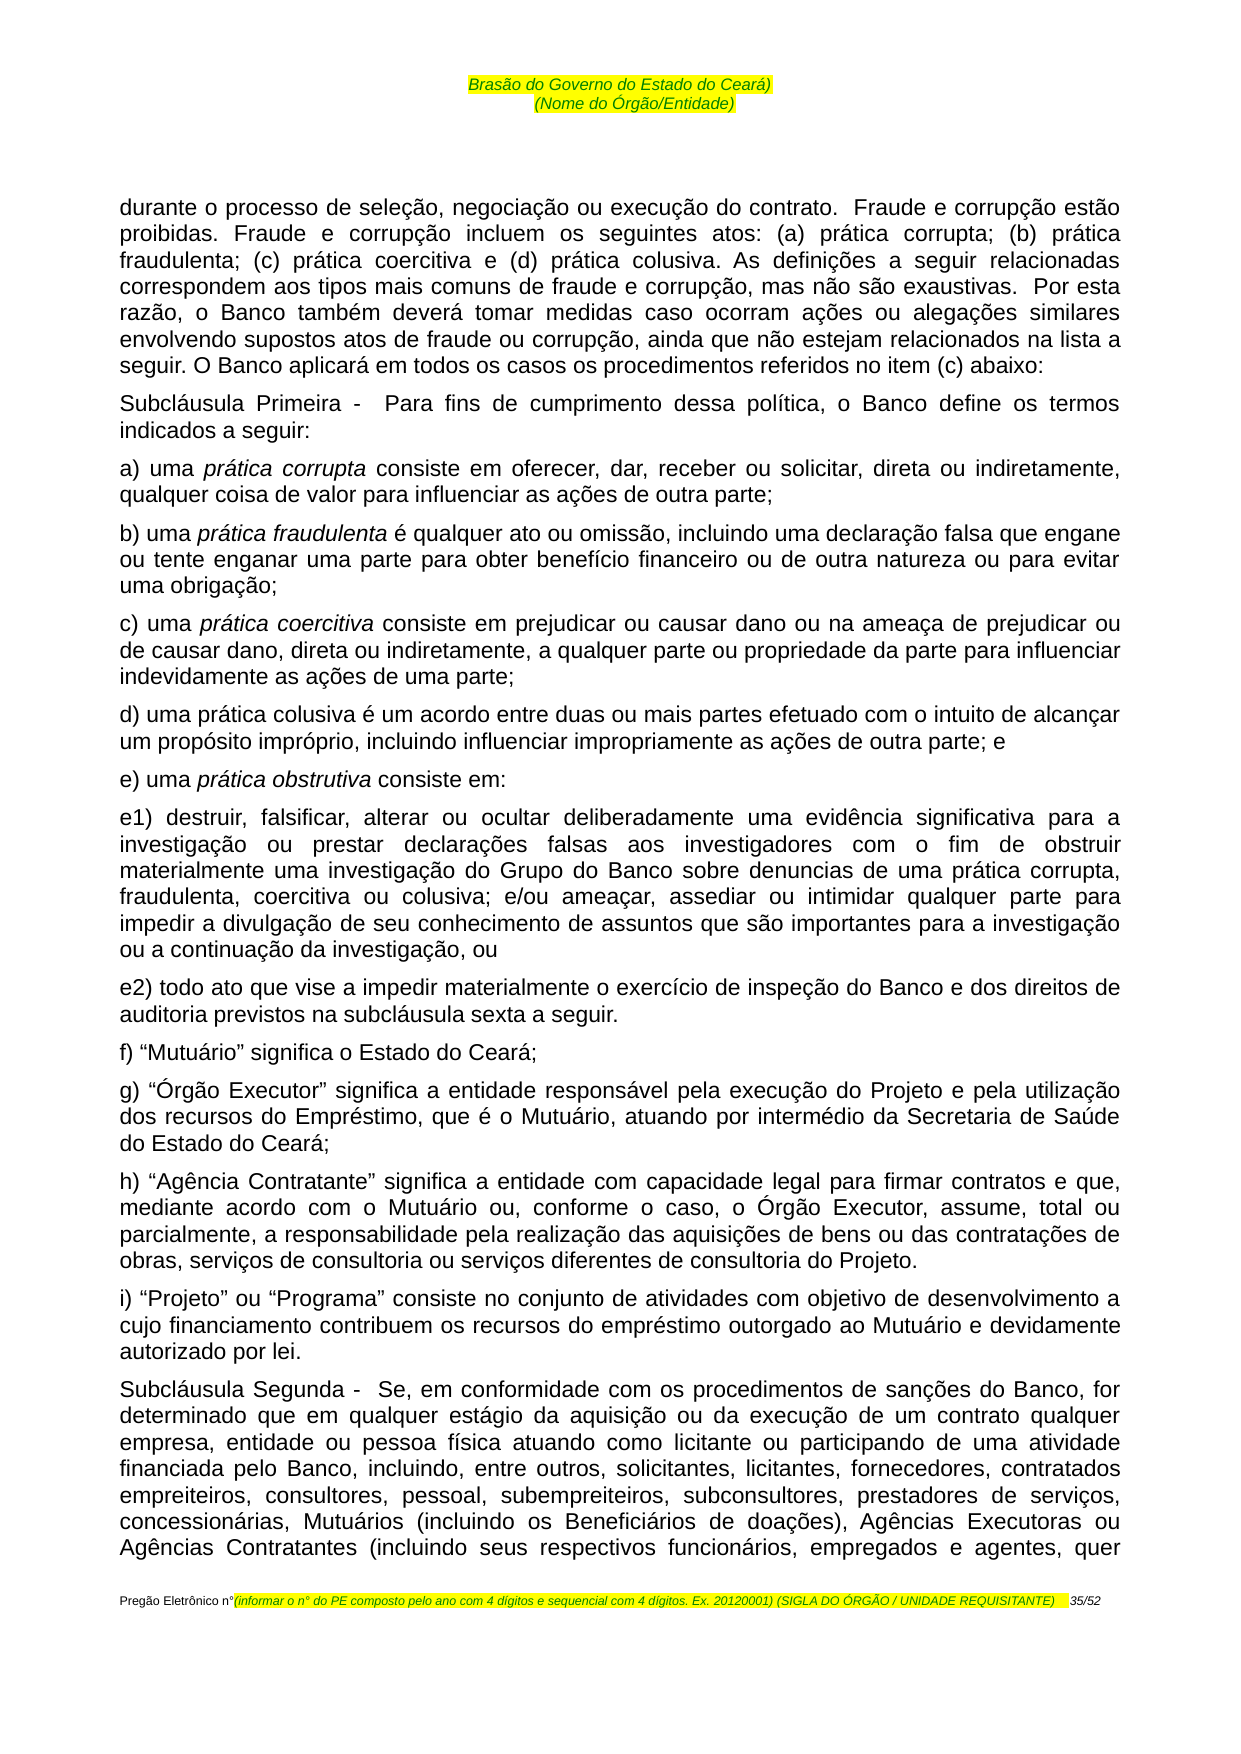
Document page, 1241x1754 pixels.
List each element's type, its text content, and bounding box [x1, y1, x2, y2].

text durante o processo de seleção, negociação ou execução do contrato. Fraude e corrupção estão proibidas. Fraude e corrupção incluem os seguintes atos: (a) prática corrupta; (b) prática fraudulenta; (c) prática coercitiva e (d) prática colusiva. As definições a seguir relacionadas correspondem aos tipos mais comuns de fraude e corrupção, mas não são exaustivas. Por esta razão, o Banco também deverá tomar medidas caso ocorram ações ou alegações similares envolvendo supostos atos de fraude ou corrupção, ainda que não estejam relacionados na lista a seguir. O Banco aplicará em todos os casos os procedimentos referidos no item (c) abaixo: [119, 194, 1121, 378]
text f) “Mutuário” significa o Estado do Ceará; [119, 1039, 1121, 1065]
text i) “Projeto” ou “Programa” consiste no conjunto de atividades com objetivo de desenvolvimento a cujo financiamento contribuem os recursos do empréstimo outorgado ao Mutuário e devidamente autorizado por lei. [119, 1285, 1121, 1364]
text b) uma prática fraudulenta é qualquer ato ou omissão, incluindo uma declaração falsa que engane ou tente enganar uma parte para obter benefício financeiro ou de outra natureza ou para evitar uma obrigação; [119, 519, 1121, 598]
text e1) destruir, falsificar, alterar ou ocultar deliberadamente uma evidência significativa para a investigação ou prestar declarações falsas aos investigadores com o fim de obstruir materialmente uma investigação do Grupo do Banco sobre denuncias de uma prática corrupta, fraudulenta, coercitiva ou colusiva; e/ou ameaçar, assediar ou intimidar qualquer parte para impedir a divulgação de seu conhecimento de assuntos que são importantes para a investigação ou a continuação da investigação, ou [119, 804, 1121, 962]
text e) uma prática obstrutiva consiste em: [119, 766, 1121, 792]
text e2) todo ato que vise a impedir materialmente o exercício de inspeção do Banco e dos direitos de auditoria previstos na subcláusula sexta a seguir. [119, 974, 1121, 1027]
text g) “Órgão Executor” significa a entidade responsável pela execução do Projeto e pela utilização dos recursos do Empréstimo, que é o Mutuário, atuando por intermédio da Secretaria de Saúde do Estado do Ceará; [119, 1077, 1121, 1156]
text Subcláusula Primeira - Para fins de cumprimento dessa política, o Banco define os termos indicados a seguir: [119, 390, 1121, 443]
text h) “Agência Contratante” significa a entidade com capacidade legal para firmar contratos e que, mediante acordo com o Mutuário ou, conforme o caso, o Órgão Executor, assume, total ou parcialmente, a responsabilidade pela realização das aquisições de bens ou das contratações de obras, serviços de consultoria ou serviços diferentes de consultoria do Projeto. [119, 1168, 1121, 1273]
text Subcláusula Segunda - Se, em conformidade com os procedimentos de sanções do Banco, for determinado que em qualquer estágio da aquisição ou da execução de um contrato qualquer empresa, entidade ou pessoa física atuando como licitante ou participando de uma atividade financiada pelo Banco, incluindo, entre outros, solicitantes, licitantes, fornecedores, contratados empreiteiros, consultores, pessoal, subempreiteiros, subconsultores, prestadores de serviços, concessionárias, Mutuários (incluindo os Beneficiários de doações), Agências Executoras ou Agências Contratantes (incluindo seus respectivos funcionários, empregados e agentes, quer [119, 1376, 1121, 1561]
text a) uma prática corrupta consiste em oferecer, dar, receber ou solicitar, direta ou indiretamente, qualquer coisa de valor para influenciar as ações de outra parte; [119, 455, 1121, 508]
text d) uma prática colusiva é um acordo entre duas ou mais partes efetuado com o intuito de alcançar um propósito impróprio, incluindo influenciar impropriamente as ações de outra parte; e [119, 701, 1121, 754]
text c) uma prática coercitiva consiste em prejudicar ou causar dano ou na ameaça de prejudicar ou de causar dano, direta ou indiretamente, a qualquer parte ou propriedade da parte para influenciar indevidamente as ações de uma parte; [119, 610, 1121, 689]
